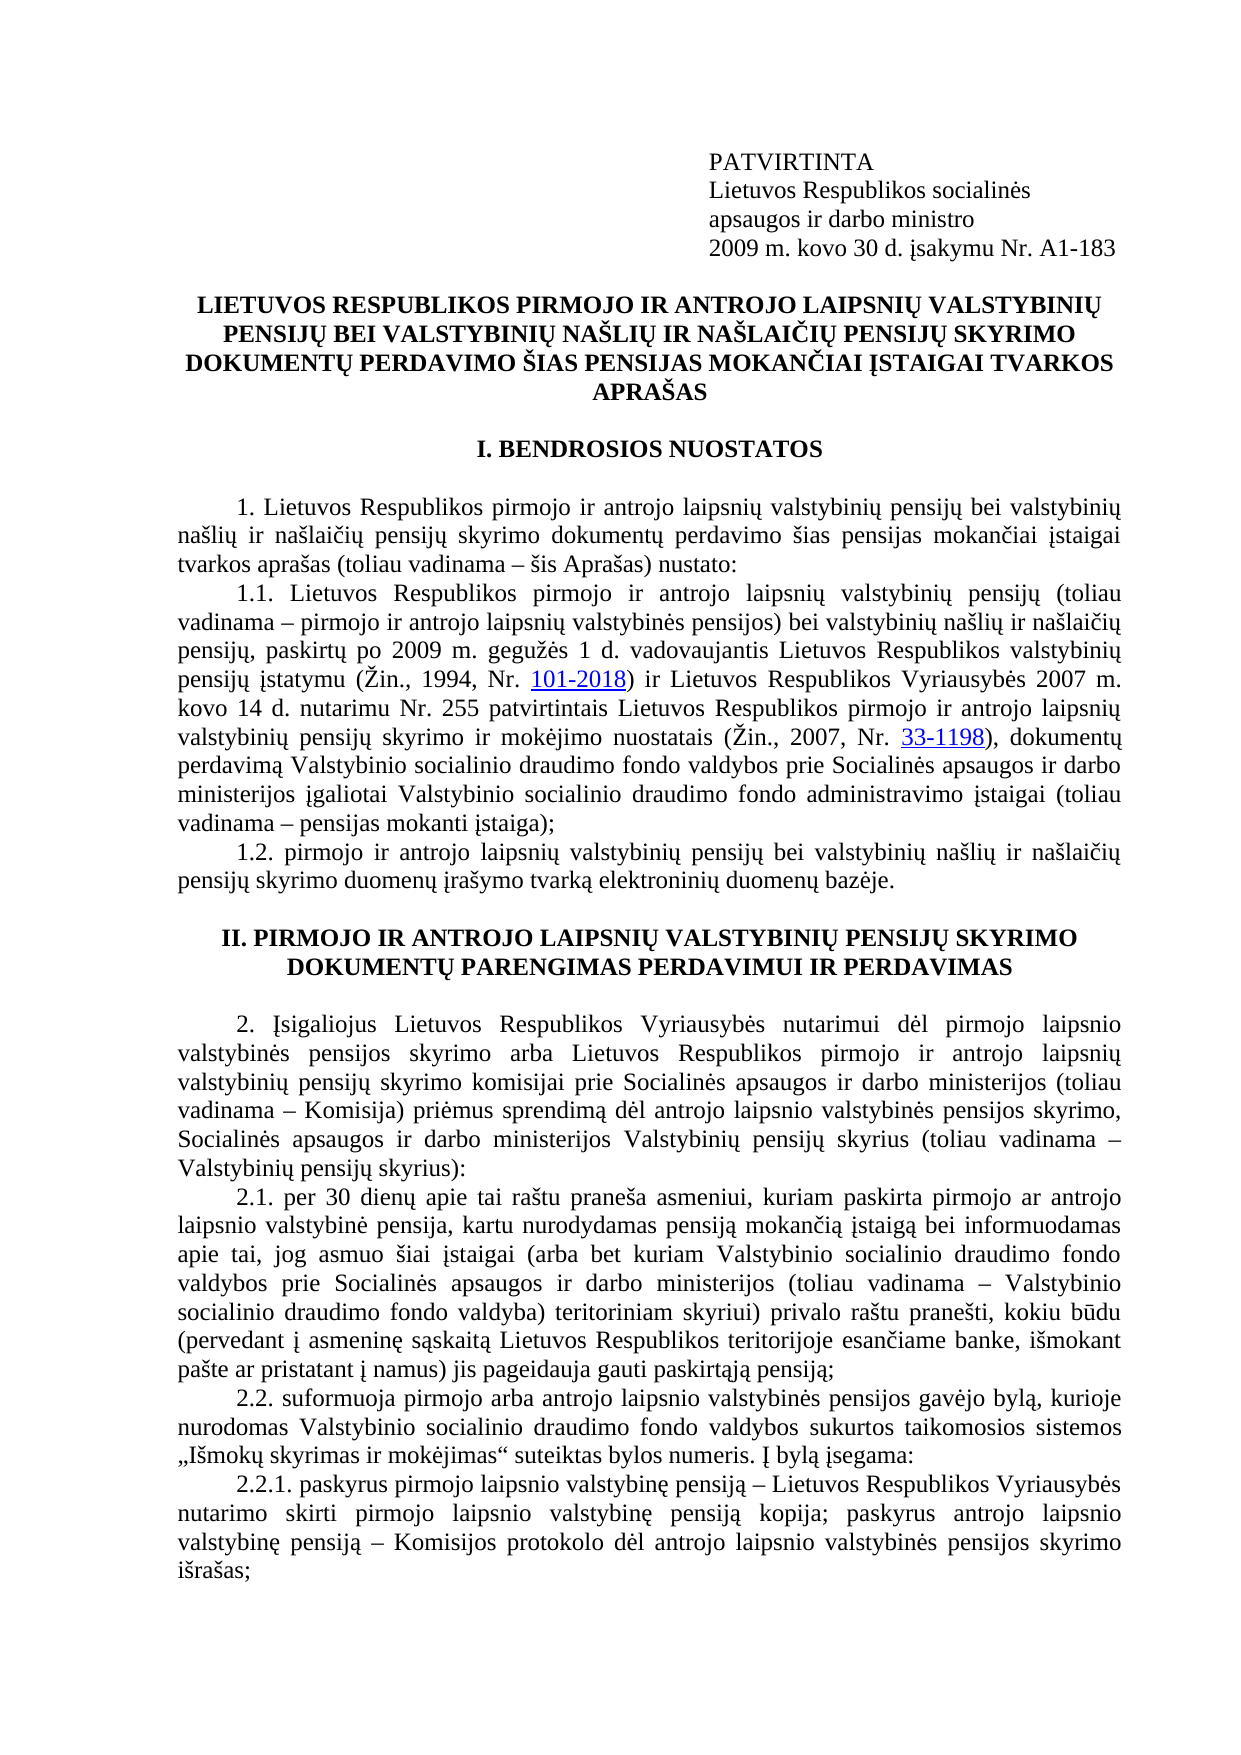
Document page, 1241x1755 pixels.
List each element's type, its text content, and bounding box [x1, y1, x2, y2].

text 1. Lietuvos Respublikos pirmojo ir antrojo laipsnių valstybinių pensijų bei valstybinių našlių ir našlaičių pensijų skyrimo dokumentų perdavimo šias pensijas mokančiai įstaigai tvarkos aprašas (toliau vadinama – šis Aprašas) nustato: [177, 492, 1122, 578]
text 1.2. pirmojo ir antrojo laipsnių valstybinių pensijų bei valstybinių našlių ir našlaičių pensijų skyrimo duomenų įrašymo tvarką elektroninių duomenų bazėje. [177, 837, 1122, 894]
text II. PIRMOJO IR ANTROJO LAIPSNIŲ VALSTYBINIŲ PENSIJŲ SKYRIMO DOKUMENTŲ PARENGIMAS PERDAVIMUI IR PERDAVIMAS [177, 923, 1122, 981]
text 1.1. Lietuvos Respublikos pirmojo ir antrojo laipsnių valstybinių pensijų (toliau vadinama – pirmojo ir antrojo laipsnių valstybinės pensijos) bei valstybinių našlių ir našlaičių pensijų, paskirtų po 2009 m. gegužės 1 d. vadovaujantis Lietuvos Respublikos valstybinių pensijų įstatymu (Žin., 1994, Nr. 101-2018) ir Lietuvos Respublikos Vyriausybės 2007 m. kovo 14 d. nutarimu Nr. 255 patvirtintais Lietuvos Respublikos pirmojo ir antrojo laipsnių valstybinių pensijų skyrimo ir mokėjimo nuostatais (Žin., 2007, Nr. 33-1198), dokumentų perdavimą Valstybinio socialinio draudimo fondo valdybos prie Socialinės apsaugos ir darbo ministerijos įgaliotai Valstybinio socialinio draudimo fondo administravimo įstaigai (toliau vadinama – pensijas mokanti įstaiga); [177, 578, 1122, 837]
text LIETUVOS RESPUBLIKOS PIRMOJO IR ANTROJO LAIPSNIŲ VALSTYBINIŲ PENSIJŲ BEI VALSTYBINIŲ NAŠLIŲ IR NAŠLAIČIŲ PENSIJŲ SKYRIMO DOKUMENTŲ PERDAVIMO ŠIAS PENSIJAS MOKANČIAI ĮSTAIGAI TVARKOS APRAŠAS [177, 291, 1122, 406]
text 2009 m. kovo 30 d. įsakymu Nr. A1-183 [177, 233, 1122, 262]
text 2.2. suformuoja pirmojo arba antrojo laipsnio valstybinės pensijos gavėjo bylą, kurioje nurodomas Valstybinio socialinio draudimo fondo valdybos sukurtos taikomosios sistemos „Išmokų skyrimas ir mokėjimas“ suteiktas bylos numeris. Į bylą įsegama: [177, 1383, 1122, 1469]
text apsaugos ir darbo ministro [177, 204, 1122, 233]
text 2. Įsigaliojus Lietuvos Respublikos Vyriausybės nutarimui dėl pirmojo laipsnio valstybinės pensijos skyrimo arba Lietuvos Respublikos pirmojo ir antrojo laipsnių valstybinių pensijų skyrimo komisijai prie Socialinės apsaugos ir darbo ministerijos (toliau vadinama – Komisija) priėmus sprendimą dėl antrojo laipsnio valstybinės pensijos skyrimo, Socialinės apsaugos ir darbo ministerijos Valstybinių pensijų skyrius (toliau vadinama – Valstybinių pensijų skyrius): [177, 1009, 1122, 1182]
text Lietuvos Respublikos socialinės [177, 176, 1122, 204]
text I. BENDROSIOS NUOSTATOS [177, 434, 1122, 463]
text PATVIRTINTA [177, 147, 1122, 176]
text 2.1. per 30 dienų apie tai raštu praneša asmeniui, kuriam paskirta pirmojo ar antrojo laipsnio valstybinė pensija, kartu nurodydamas pensiją mokančią įstaigą bei informuodamas apie tai, jog asmuo šiai įstaigai (arba bet kuriam Valstybinio socialinio draudimo fondo valdybos prie Socialinės apsaugos ir darbo ministerijos (toliau vadinama – Valstybinio socialinio draudimo fondo valdyba) teritoriniam skyriui) privalo raštu pranešti, kokiu būdu (pervedant į asmeninę sąskaitą Lietuvos Respublikos teritorijoje esančiame banke, išmokant pašte ar pristatant į namus) jis pageidauja gauti paskirtąją pensiją; [177, 1182, 1122, 1383]
text 2.2.1. paskyrus pirmojo laipsnio valstybinę pensiją – Lietuvos Respublikos Vyriausybės nutarimo skirti pirmojo laipsnio valstybinę pensiją kopija; paskyrus antrojo laipsnio valstybinę pensiją – Komisijos protokolo dėl antrojo laipsnio valstybinės pensijos skyrimo išrašas; [177, 1469, 1122, 1584]
